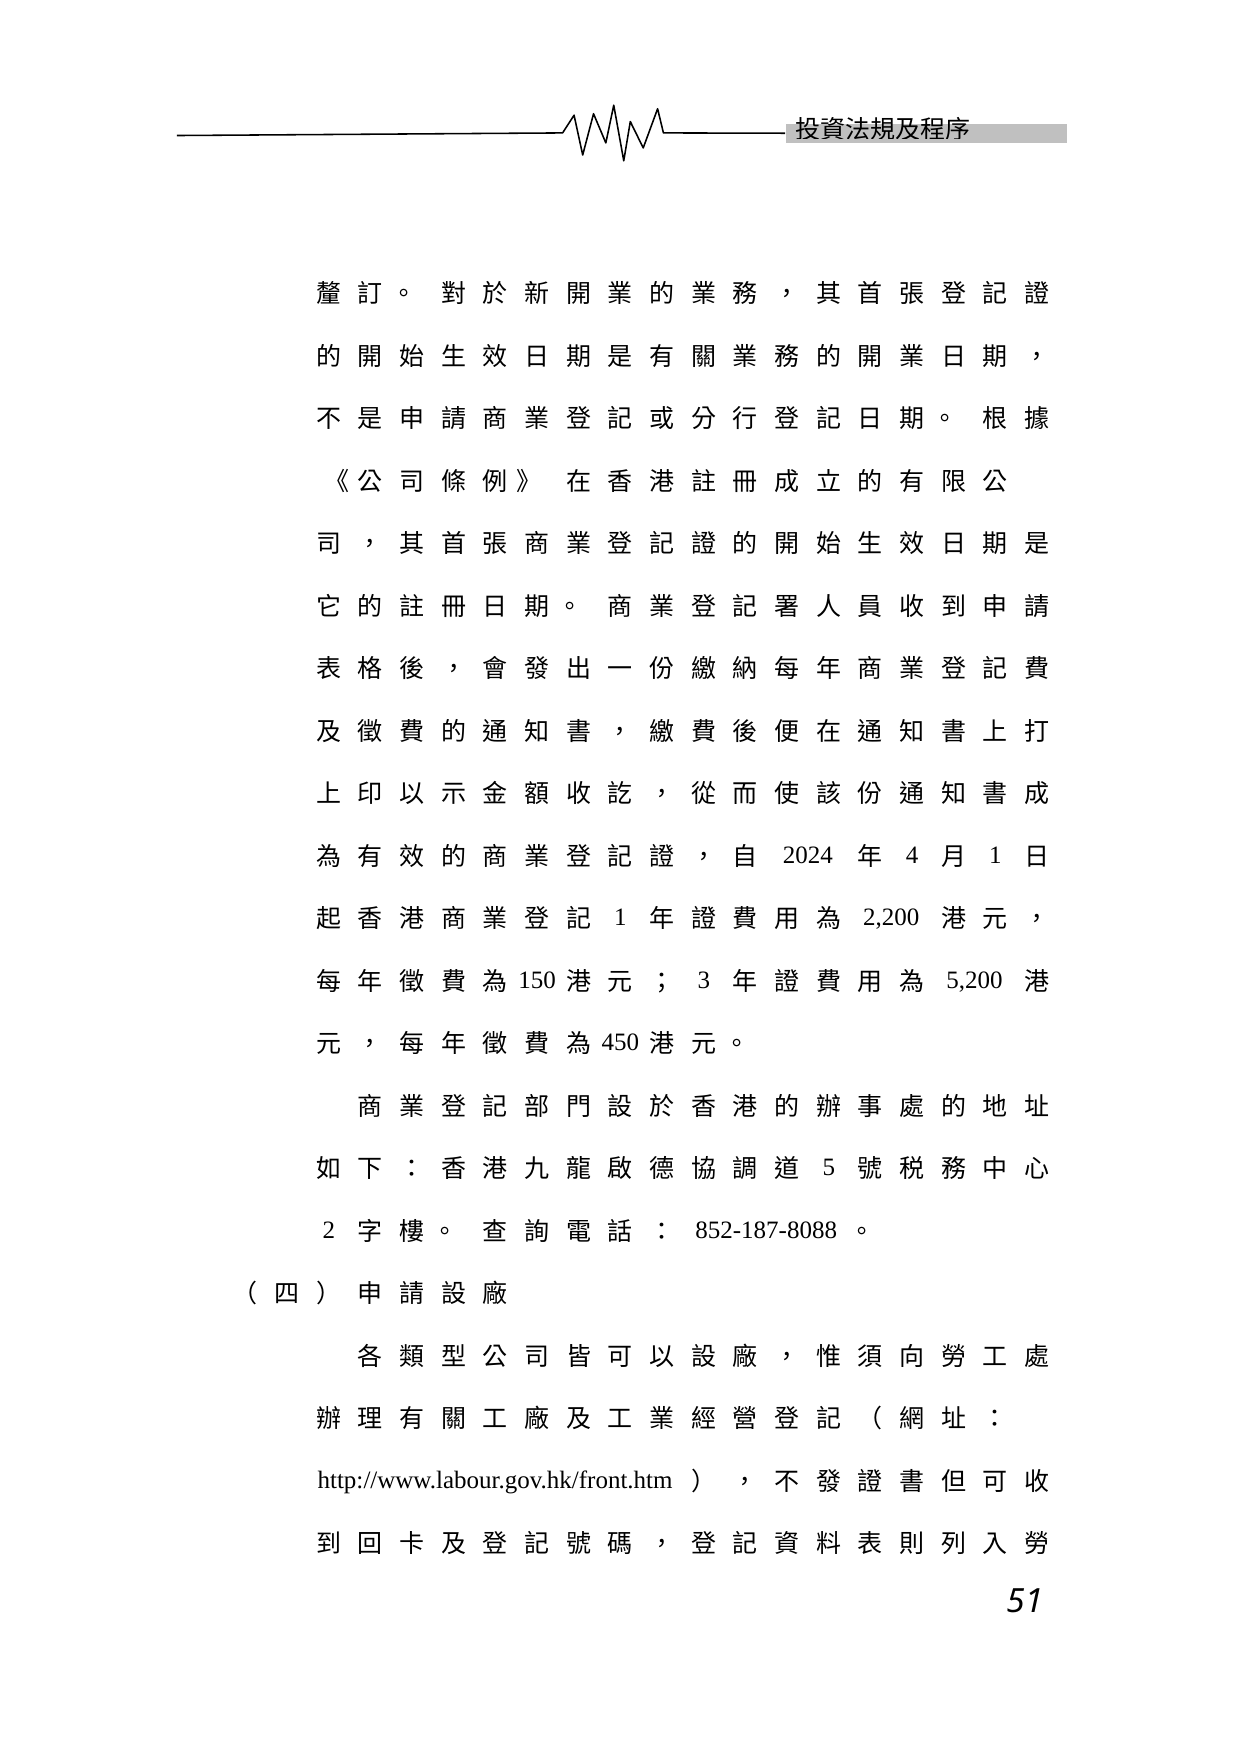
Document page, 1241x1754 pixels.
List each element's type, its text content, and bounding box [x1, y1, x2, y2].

text （四）申請設廠 [207, 1250, 1058, 1313]
text 各類型公司皆可以設廠，惟須向勞工處辦理有關工廠及工業經營登記（網址：http://www.labour.gov.hk/front.htm），不發證書但可收到回卡及登記號碼，登記資料表則列入勞 [281, 1313, 1058, 1563]
text 釐訂。對於新開業的業務，其首張登記證的開始生效日期是有關業務的開業日期，不是申請商業登記或分行登記日期。根據《公司條例》在香港註冊成立的有限公司，其首張商業登記證的開始生效日期是它的註冊日期。商業登記署人員收到申請表格後，會發出一份繳納每年商業登記費及徵費的通知書，繳費後便在通知書上打上印以示金額收訖，從而使該份通知書成為有效的商業登記證，自2024年4月1日起香港商業登記1年證費用為2,200港元，每年徵費為150港元；3年證費用為5,200港元，每年徵費為450港元。 [281, 250, 1058, 1063]
text 商業登記部門設於香港的辦事處的地址如下：香港九龍啟德協調道5號税務中心2字樓。查詢電話：852-187-8088。 [281, 1063, 1058, 1250]
